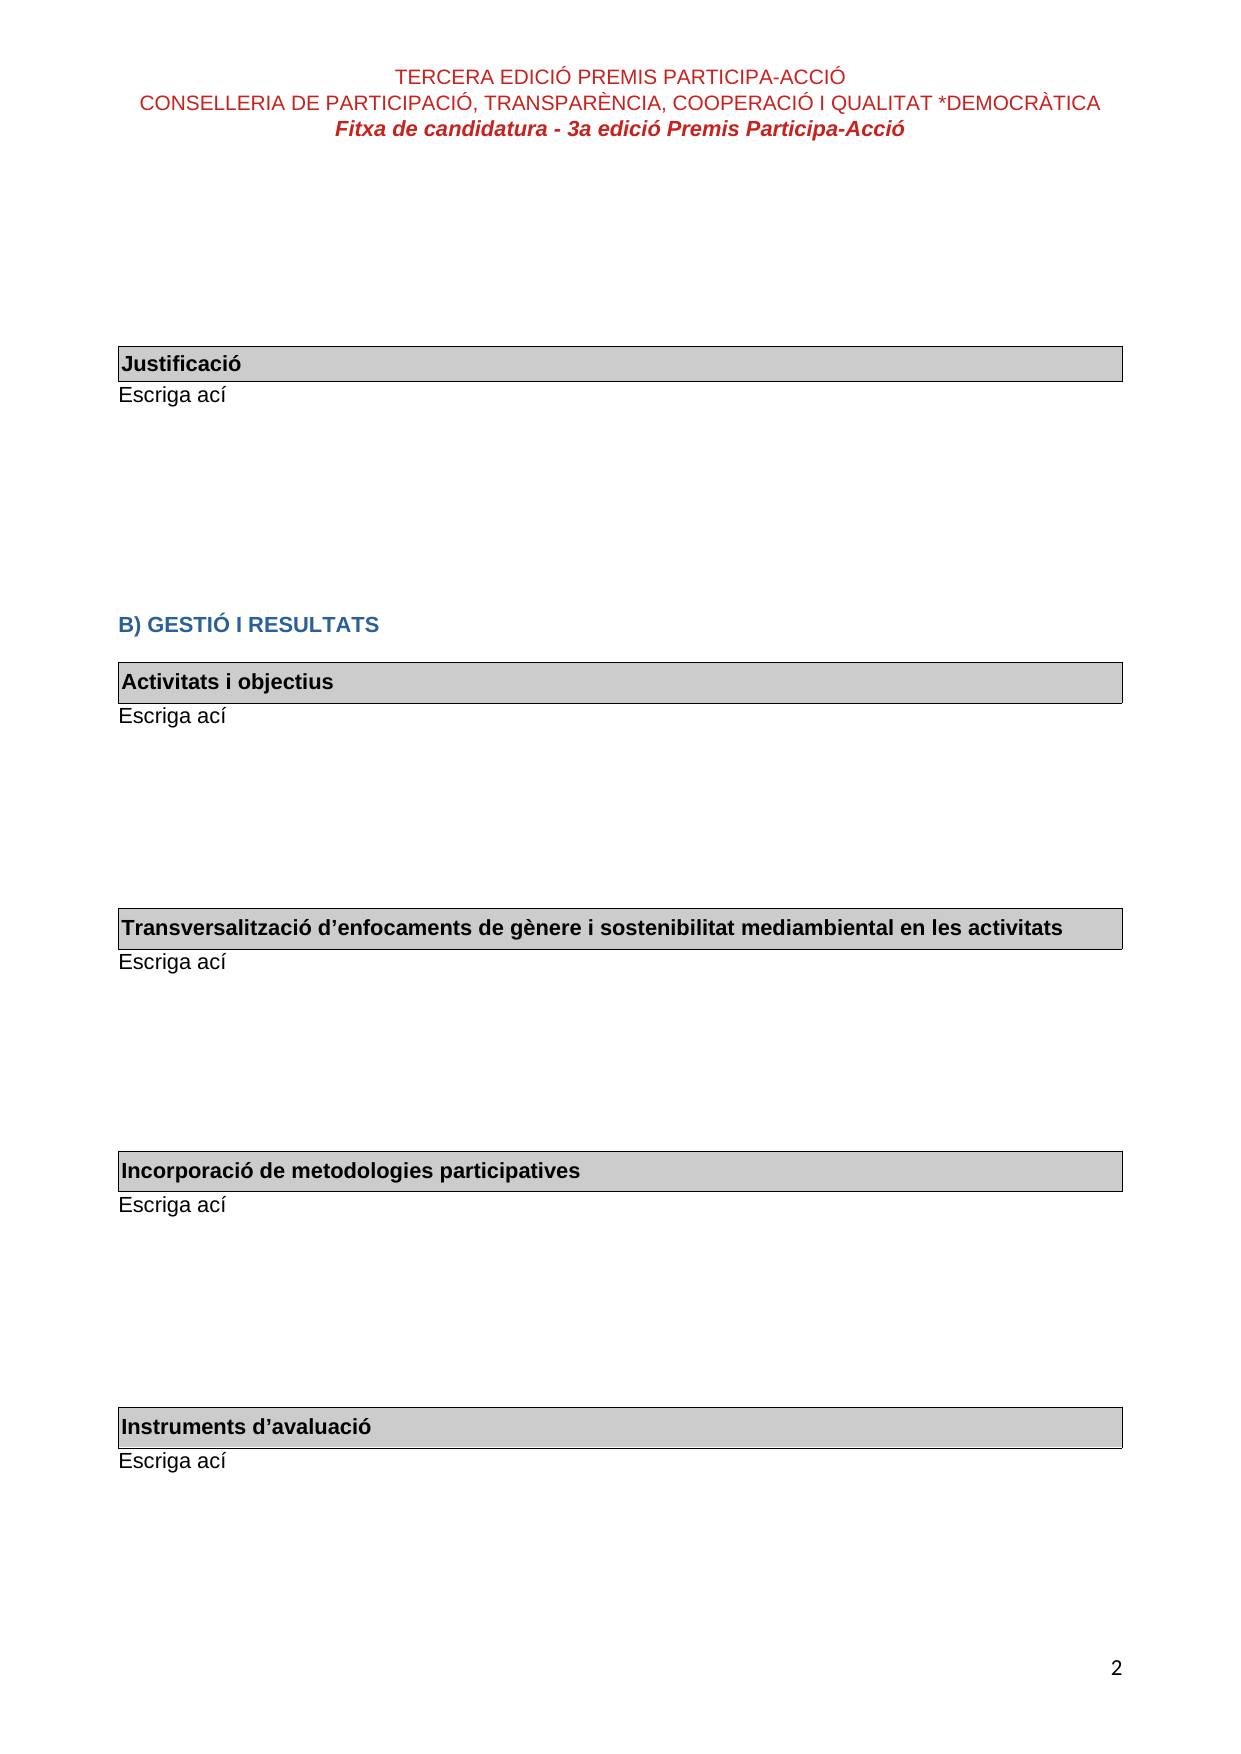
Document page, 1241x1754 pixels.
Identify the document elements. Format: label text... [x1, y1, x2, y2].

text Escriga ací [118, 1449, 1122, 1473]
table_header Transversalització d’enfocaments de gènere i sostenibilitat mediambiental en les activitats [119, 909, 1122, 949]
text Escriga ací [118, 1192, 1122, 1217]
text Escriga ací [118, 704, 1122, 728]
text Escriga ací [118, 950, 1122, 974]
table_header Justificació [119, 347, 1122, 381]
text B) GESTIÓ I RESULTATS [118, 612, 1122, 637]
table_header Activitats i objectius [119, 663, 1122, 703]
table_header Incorporació de metodologies participatives [119, 1152, 1122, 1191]
table_header Instruments d’avaluació [119, 1408, 1122, 1447]
text Escriga ací [118, 382, 1122, 407]
